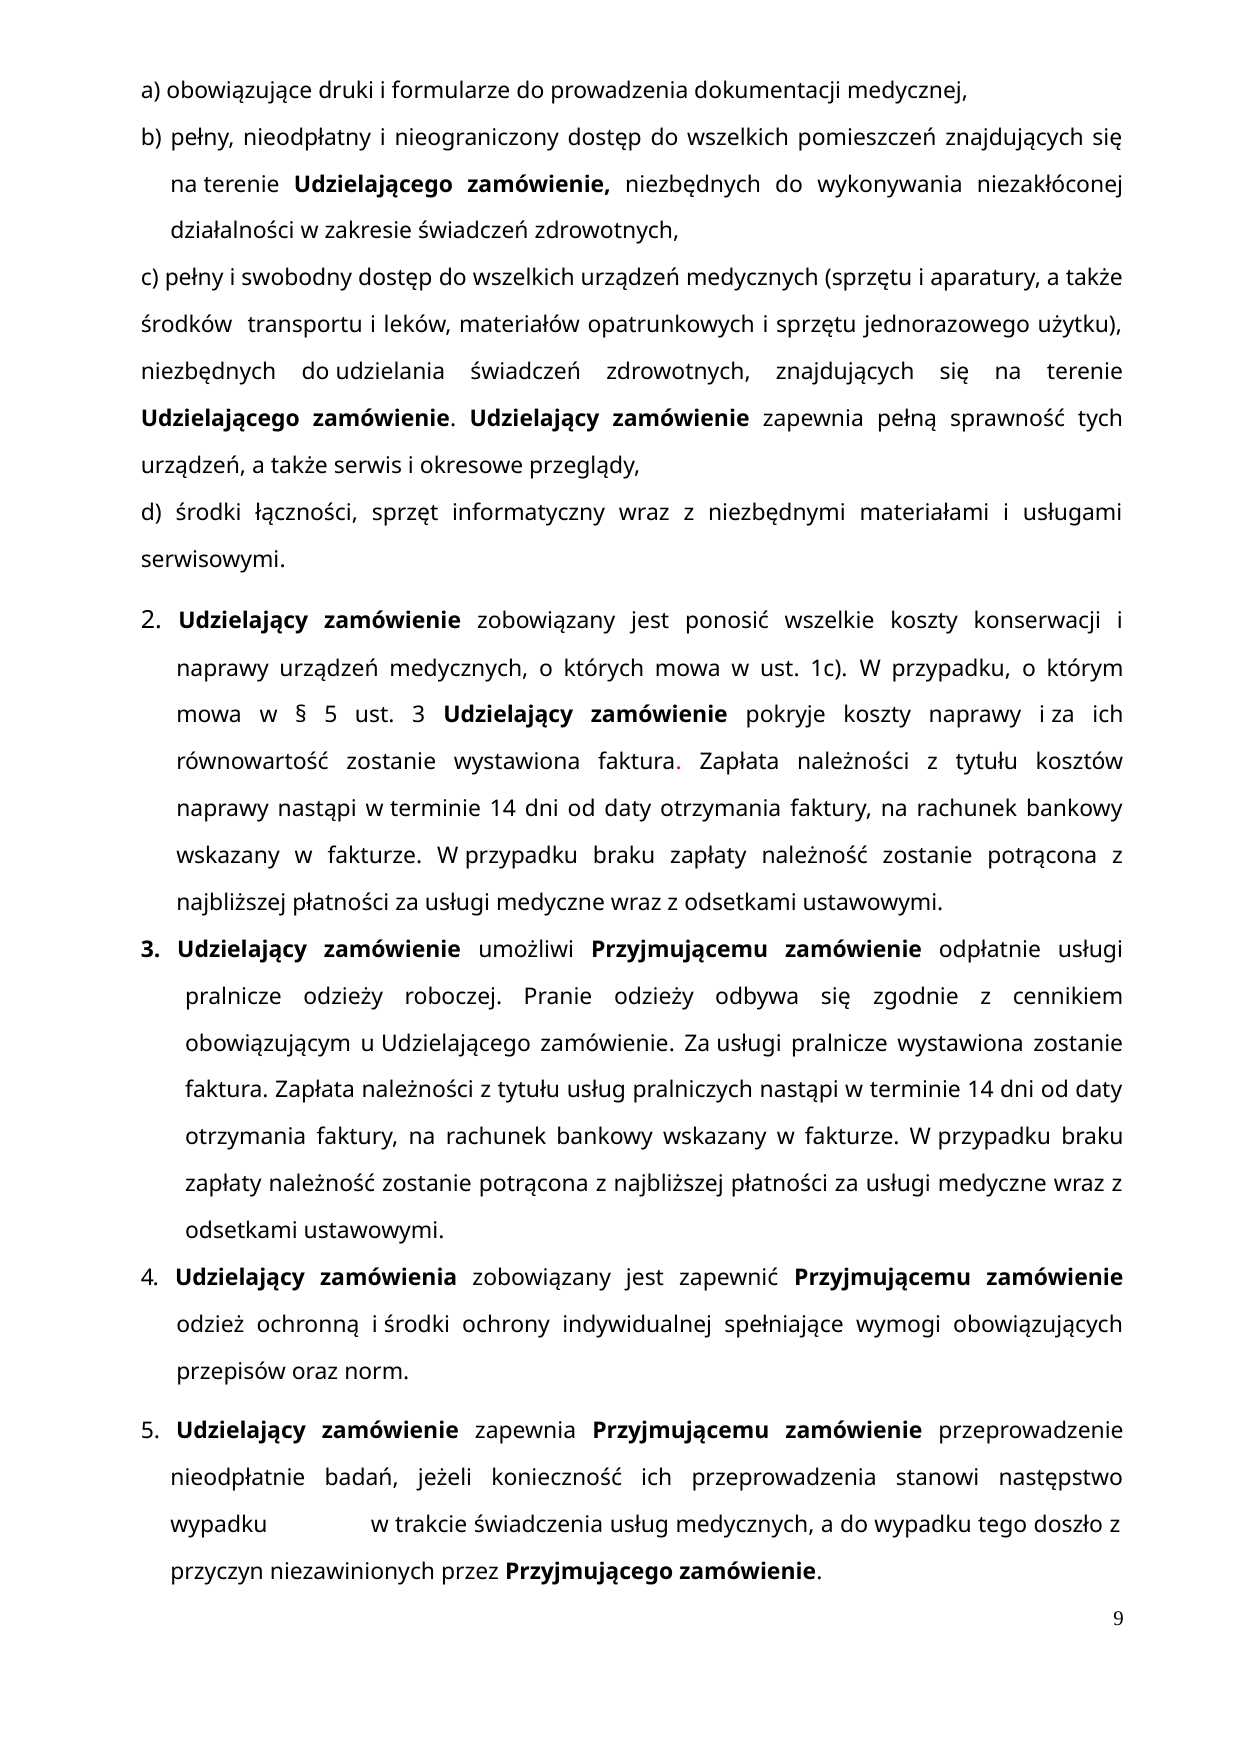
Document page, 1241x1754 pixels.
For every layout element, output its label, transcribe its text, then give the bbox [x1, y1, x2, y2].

text a) obowiązujące druki i formularze do prowadzenia dokumentacji medycznej, [141, 74, 1123, 105]
list b) pełny, nieodpłatny i nieograniczony dostęp do wszelkich pomieszczeń znajdujących się na terenie Udzielającego zamówienie, niezbędnych do wykonywania niezakłóconej działalności w zakresie świadczeń zdrowotnych, [141, 121, 1123, 246]
text 4. Udzielający zamówienia zobowiązany jest zapewnić Przyjmującemu zamówienie odzież ochronną i środki ochrony indywidualnej spełniające wymogi obowiązujących przepisów oraz norm. [141, 1261, 1123, 1386]
list 3. Udzielający zamówienie umożliwi Przyjmującemu zamówienie odpłatnie usługi pralnicze odzieży roboczej. Pranie odzieży odbywa się zgodnie z cennikiem obowiązującym u Udzielającego zamówienie. Za usługi pralnicze wystawiona zostanie faktura. Zapłata należności z tytułu usług pralniczych nastąpi w terminie 14 dni od daty otrzymania faktury, na rachunek bankowy wskazany w fakturze. W przypadku braku zapłaty należność zostanie potrącona z najbliższej płatności za usługi medyczne wraz z odsetkami ustawowymi. [141, 933, 1123, 1245]
list d) środki łączności, sprzęt informatyczny wraz z niezbędnymi materiałami i usługami serwisowymi. [141, 496, 1123, 574]
list c) pełny i swobodny dostęp do wszelkich urządzeń medycznych (sprzętu i aparatury, a także środków transportu i leków, materiałów opatrunkowych i sprzętu jednorazowego użytku), niezbędnych do udzielania świadczeń zdrowotnych, znajdujących się na terenie Udzielającego zamówienie. Udzielający zamówienie zapewnia pełną sprawność tych urządzeń, a także serwis i okresowe przeglądy, [141, 261, 1123, 480]
text 5. Udzielający zamówienie zapewnia Przyjmującemu zamówienie przeprowadzenie nieodpłatnie badań, jeżeli konieczność ich przeprowadzenia stanowi następstwo wypadku w trakcie świadczenia usług medycznych, a do wypadku tego doszło z przyczyn niezawinionych przez Przyjmującego zamówienie. [141, 1414, 1123, 1586]
list 2. Udzielający zamówienie zobowiązany jest ponosić wszelkie koszty konserwacji i naprawy urządzeń medycznych, o których mowa w ust. 1c). W przypadku, o którym mowa w § 5 ust. 3 Udzielający zamówienie pokryje koszty naprawy i za ich równowartość zostanie wystawiona faktura. Zapłata należności z tytułu kosztów naprawy nastąpi w terminie 14 dni od daty otrzymania faktury, na rachunek bankowy wskazany w fakturze. W przypadku braku zapłaty należność zostanie potrącona z najbliższej płatności za usługi medyczne wraz z odsetkami ustawowymi. [141, 602, 1123, 917]
